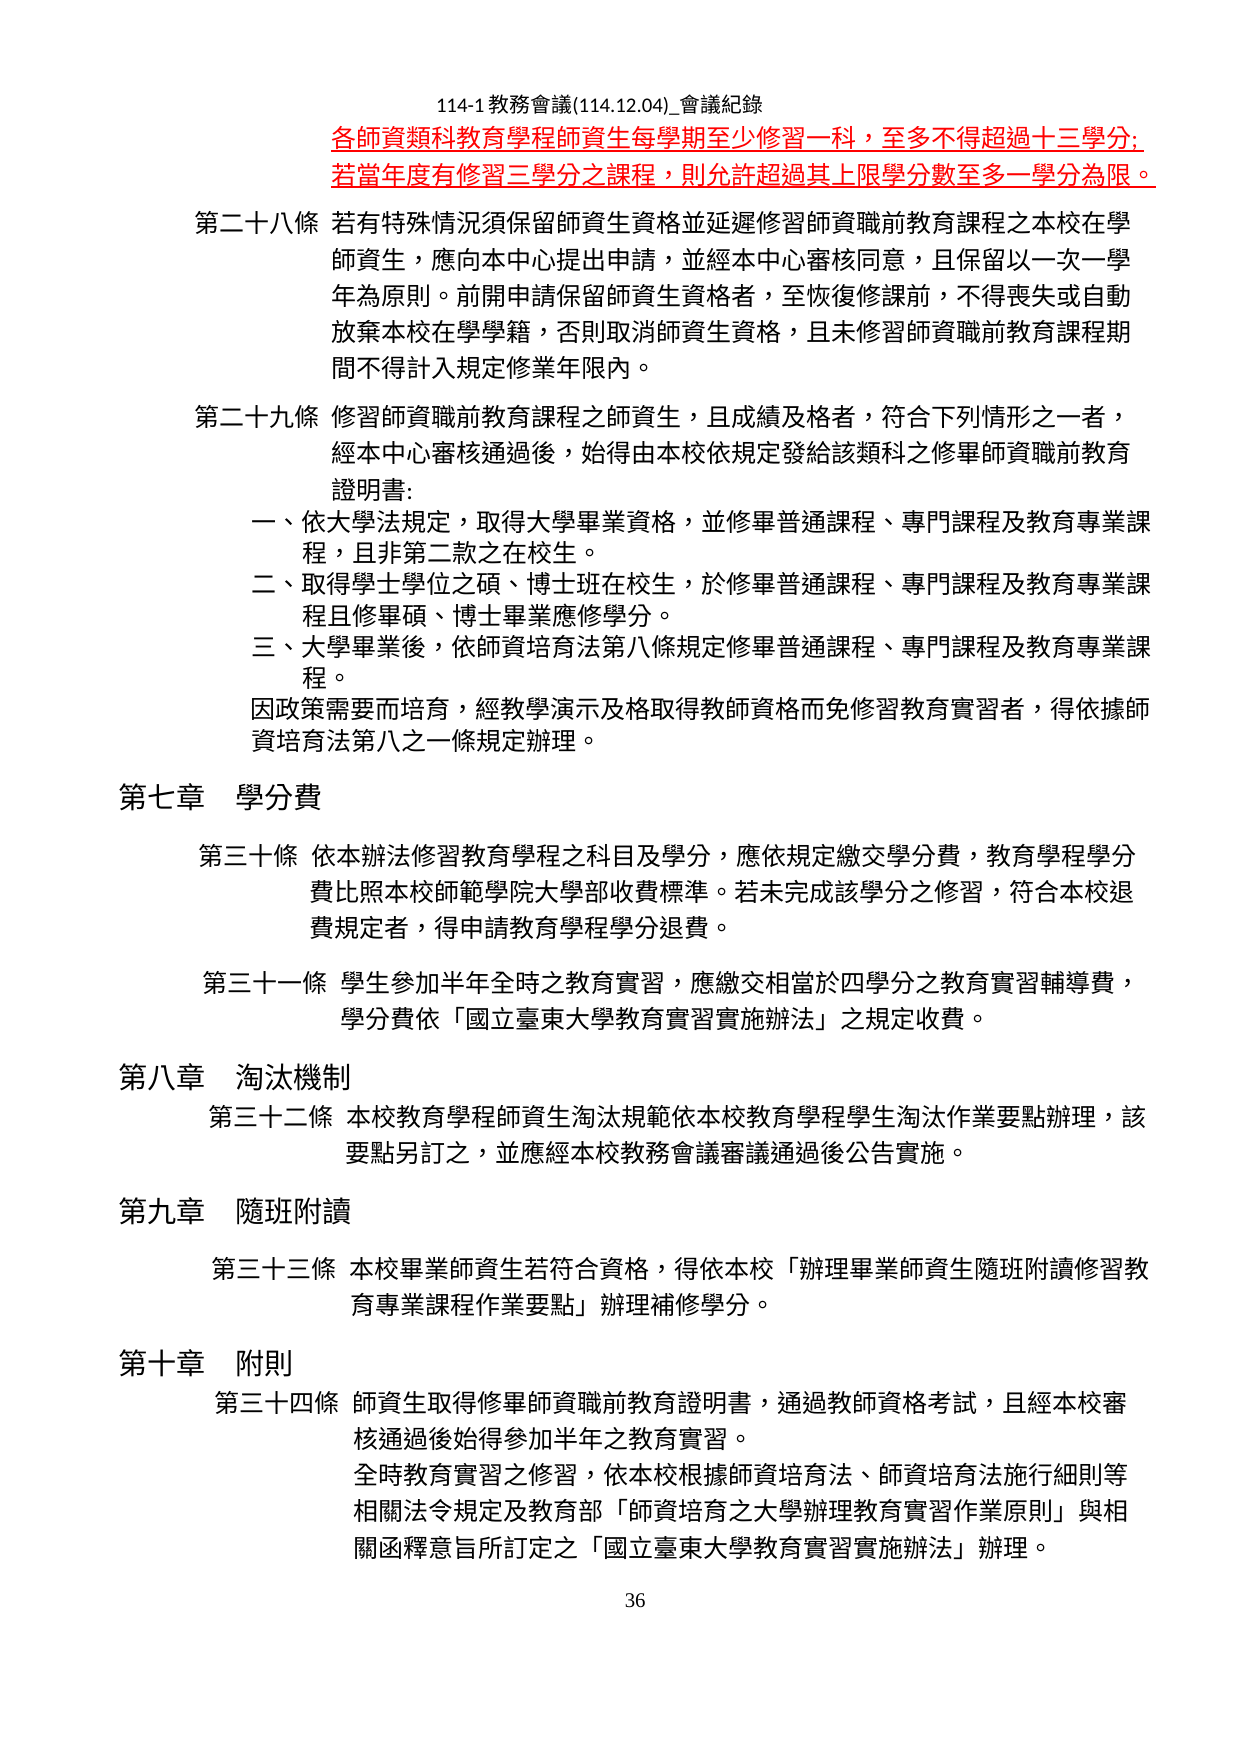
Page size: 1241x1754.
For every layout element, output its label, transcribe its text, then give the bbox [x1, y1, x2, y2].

text 第三十二條 本校教育學程師資生淘汰規範依本校教育學程學生淘汰作業要點辦理，該要點另訂之，並應經本校教務會議審議通過後公告實施。 [208, 1097, 1152, 1170]
text 因政策需要而培育，經教學演示及格取得教師資格而免修習教育實習者，得依據師資培育法第八之一條規定辦理。 [251, 694, 1152, 756]
text 第八章 淘汰機制 [118, 1055, 1152, 1097]
text 第十章 附則 [118, 1341, 1152, 1383]
text 第二十八條 若有特殊情況須保留師資生資格並延遲修習師資職前教育課程之本校在學師資生，應向本中心提出申請，並經本中心審核同意，且保留以一次一學年為原則。前開申請保留師資生資格者，至恢復修課前，不得喪失或自動放棄本校在學學籍，否則取消師資生資格，且未修習師資職前教育課程期間不得計入規定修業年限內。 [194, 204, 1152, 385]
text 第三十條 依本辦法修習教育學程之科目及學分，應依規定繳交學分費，教育學程學分費比照本校師範學院大學部收費標準。若未完成該學分之修習，符合本校退費規定者，得申請教育學程學分退費。 [198, 836, 1152, 945]
text 第三十三條 本校畢業師資生若符合資格，得依本校「辦理畢業師資生隨班附讀修習教育專業課程作業要點」辦理補修學分。 [211, 1249, 1152, 1322]
text 第三十一條 學生參加半年全時之教育實習，應繳交相當於四學分之教育實習輔導費，學分費依「國立臺東大學教育實習實施辦法」之規定收費。 [203, 964, 1152, 1036]
text 第二十九條 修習師資職前教育課程之師資生，且成績及格者，符合下列情形之一者，經本中心審核通過後，始得由本校依規定發給該類科之修畢師資職前教育證明書: [194, 398, 1152, 506]
text 第二十七條 師資生每學期修習教育學程師資職前課程學分，併同主修系所科目學分計入學期修習科目學分總數，其學分總數應依本校學則辦理。 各師資類科教育學程師資生每學期至少修習一科，至多不得超過十三學分;若當年度有修習三學分之課程，則允許超過其上限學分數至多一學分為限。 [194, 119, 1152, 191]
text 第九章 隨班附讀 [118, 1188, 1152, 1231]
text 二、取得學士學位之碩、博士班在校生，於修畢普通課程、專門課程及教育專業課程且修畢碩、博士畢業應修學分。 [251, 569, 1152, 631]
text 一、依大學法規定，取得大學畢業資格，並修畢普通課程、專門課程及教育專業課程，且非第二款之在校生。 [251, 506, 1152, 569]
text 第三十四條 師資生取得修畢師資職前教育證明書，通過教師資格考試，且經本校審核通過後始得參加半年之教育實習。 全時教育實習之修習，依本校根據師資培育法、師資培育法施行細則等相關法令規定及教育部「師資培育之大學辦理教育實習作業原則」與相關函釋意旨所訂定之「國立臺東大學教育實習實施辦法」辦理。 [214, 1383, 1152, 1564]
text 第七章 學分費 [118, 775, 1152, 817]
text 三、大學畢業後，依師資培育法第八條規定修畢普通課程、專門課程及教育專業課程。 [251, 631, 1152, 694]
